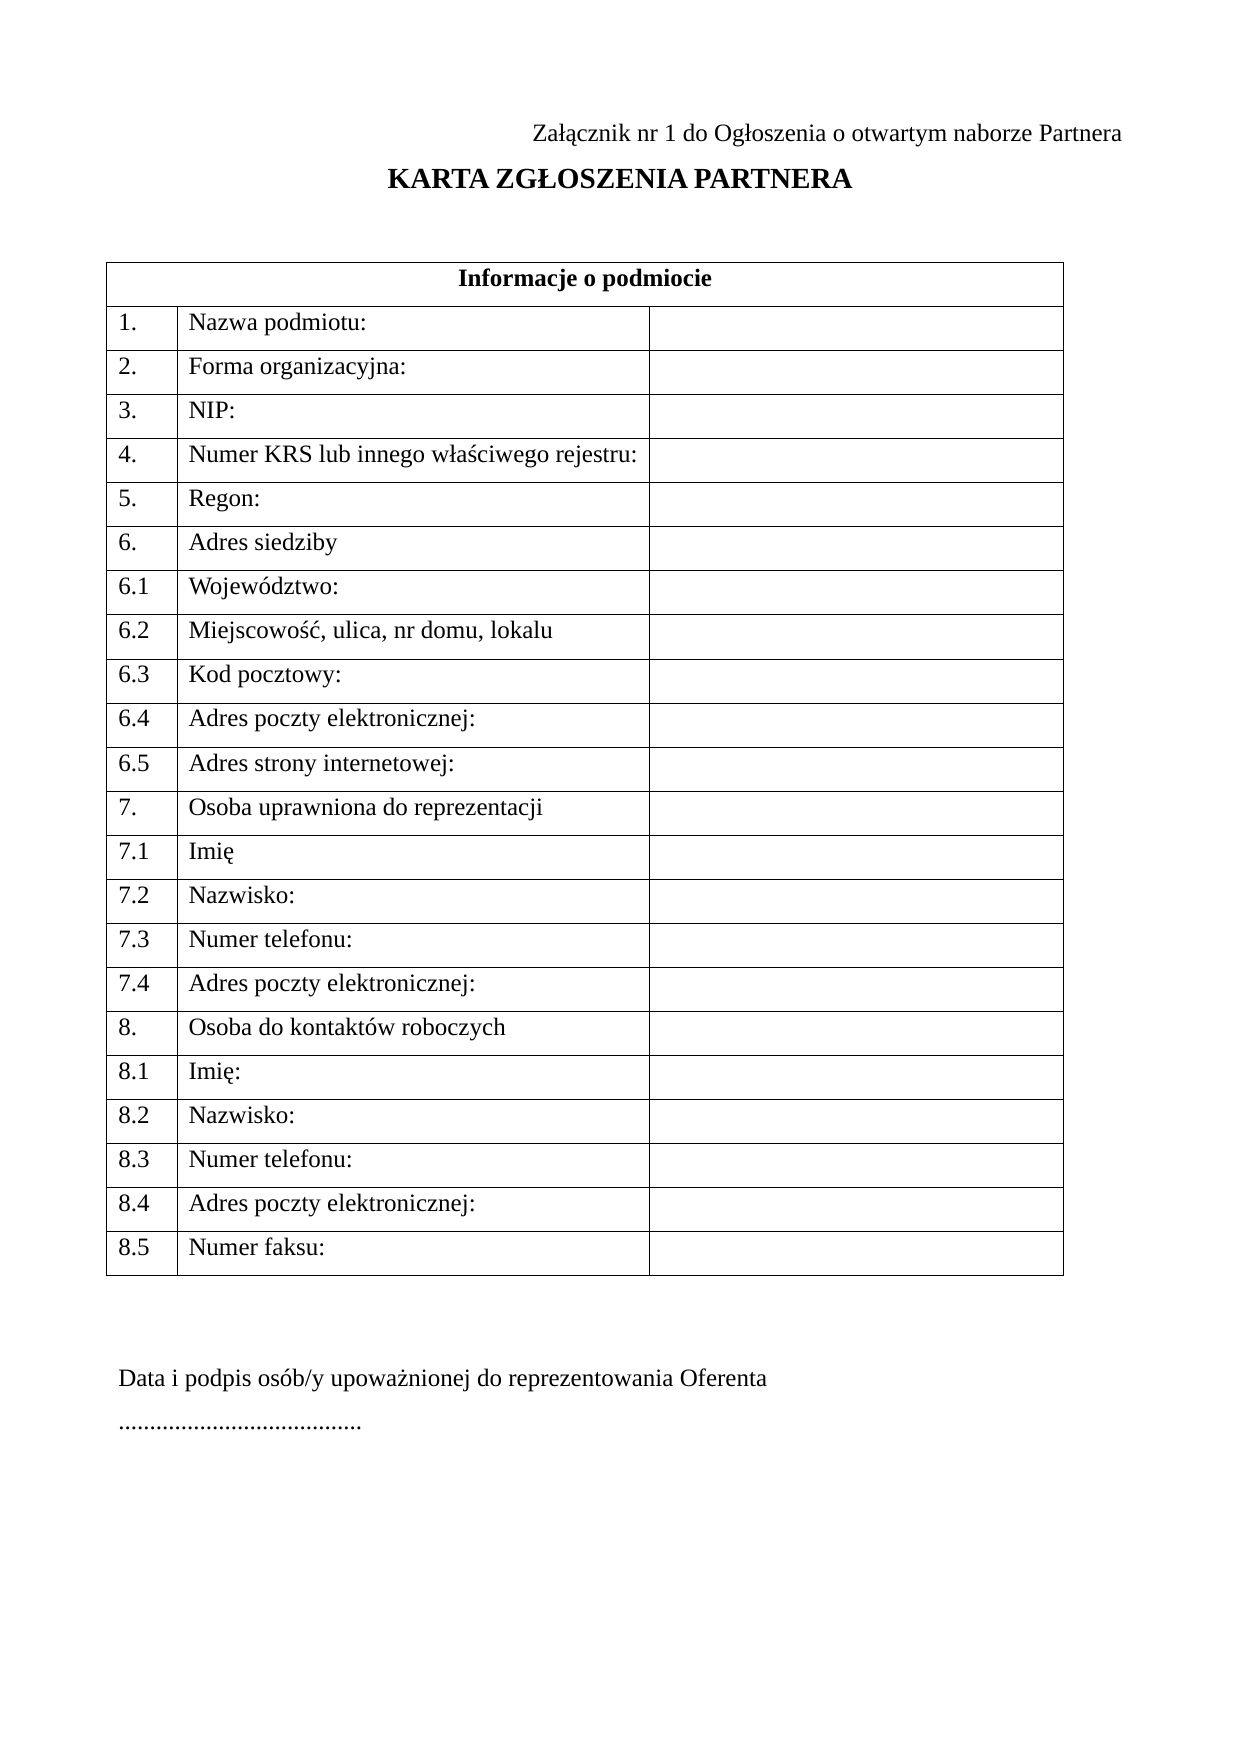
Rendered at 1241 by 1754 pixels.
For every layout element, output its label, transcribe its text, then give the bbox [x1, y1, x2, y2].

table_cell 6.2 [107, 615, 177, 658]
table_cell [650, 748, 1063, 791]
table_cell [650, 527, 1063, 570]
table_cell 7.4 [107, 968, 177, 1011]
table_cell [650, 704, 1063, 747]
table_cell 7. [107, 792, 177, 835]
table_cell Numer KRS lub innego właściwego rejestru: [178, 439, 649, 482]
text Data i podpis osób/y upoważnionej do reprezentowania Oferenta [118, 1363, 1122, 1391]
table_cell Numer telefonu: [178, 924, 649, 967]
table_cell Miejscowość, ulica, nr domu, lokalu [178, 615, 649, 658]
table_cell [650, 968, 1063, 1011]
table_cell [650, 660, 1063, 702]
table_cell [650, 483, 1063, 526]
table_cell [650, 836, 1063, 879]
table_cell Adres poczty elektronicznej: [178, 1188, 649, 1231]
table_cell [650, 792, 1063, 835]
table_cell [650, 395, 1063, 438]
table_cell [650, 571, 1063, 614]
table_cell 1. [107, 307, 177, 350]
table_cell 6.3 [107, 660, 177, 702]
text KARTA ZGŁOSZENIA PARTNERA [118, 161, 1122, 195]
table_cell Adres poczty elektronicznej: [178, 704, 649, 747]
table_cell 2. [107, 351, 177, 394]
table_cell 7.1 [107, 836, 177, 879]
table_cell Regon: [178, 483, 649, 526]
table_cell 4. [107, 439, 177, 482]
table_cell NIP: [178, 395, 649, 438]
table_cell Forma organizacyjna: [178, 351, 649, 394]
table_cell 3. [107, 395, 177, 438]
table_cell [650, 1188, 1063, 1231]
table_cell Osoba uprawniona do reprezentacji [178, 792, 649, 835]
table_cell [650, 1012, 1063, 1055]
text Załącznik nr 1 do Ogłoszenia o otwartym naborze Partnera [118, 118, 1122, 147]
table_cell [650, 924, 1063, 967]
table_cell Nazwisko: [178, 1100, 649, 1143]
table_cell 6.5 [107, 748, 177, 791]
table_cell Nazwisko: [178, 880, 649, 923]
table_cell [650, 1144, 1063, 1187]
table_cell Adres strony internetowej: [178, 748, 649, 791]
table_cell [650, 439, 1063, 482]
table_cell 8.2 [107, 1100, 177, 1143]
table_cell Imię: [178, 1056, 649, 1099]
table_header Informacje o podmiocie [107, 263, 1063, 306]
table_cell 7.2 [107, 880, 177, 923]
table_cell 8.3 [107, 1144, 177, 1187]
table_cell Imię [178, 836, 649, 879]
table_cell [650, 351, 1063, 394]
table_cell [650, 1100, 1063, 1143]
table_cell Numer telefonu: [178, 1144, 649, 1187]
table_cell [650, 1232, 1063, 1275]
table_cell Nazwa podmiotu: [178, 307, 649, 350]
table_cell Kod pocztowy: [178, 660, 649, 702]
table_cell Numer faksu: [178, 1232, 649, 1275]
table_cell 8.4 [107, 1188, 177, 1231]
table_cell 6.4 [107, 704, 177, 747]
table_cell 7.3 [107, 924, 177, 967]
table_cell 6. [107, 527, 177, 570]
table_cell Osoba do kontaktów roboczych [178, 1012, 649, 1055]
table_cell 8.1 [107, 1056, 177, 1099]
table_cell [650, 307, 1063, 350]
table_cell [650, 615, 1063, 658]
table_cell Województwo: [178, 571, 649, 614]
table_cell 6.1 [107, 571, 177, 614]
table_cell 8.5 [107, 1232, 177, 1275]
table_cell Adres siedziby [178, 527, 649, 570]
table_cell 5. [107, 483, 177, 526]
table_cell [650, 1056, 1063, 1099]
table_cell [650, 880, 1063, 923]
table_cell Adres poczty elektronicznej: [178, 968, 649, 1011]
table_cell 8. [107, 1012, 177, 1055]
text ....................................... [118, 1406, 1122, 1434]
